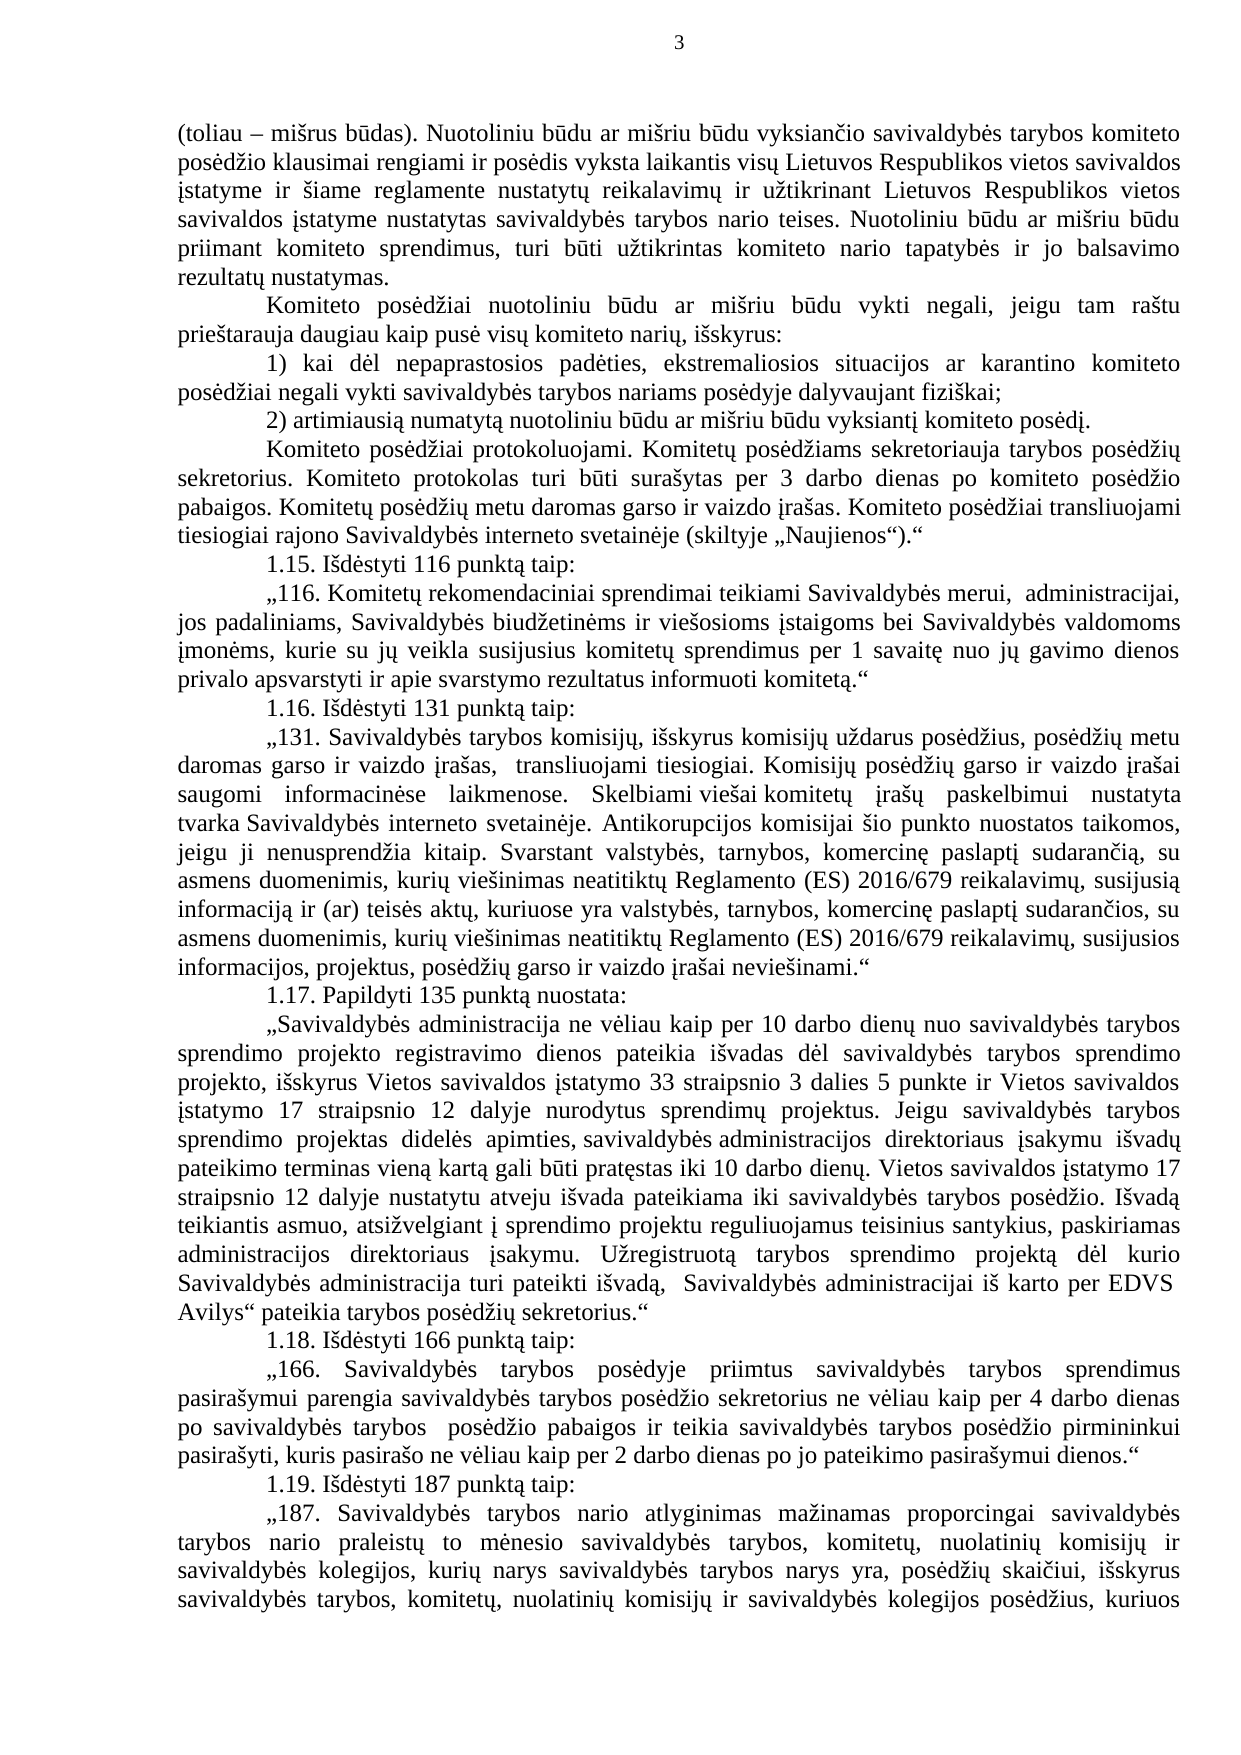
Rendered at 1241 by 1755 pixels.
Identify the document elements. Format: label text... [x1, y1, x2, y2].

text 2) artimiausią numatytą nuotoliniu būdu ar mišriu būdu vyksiantį komiteto posėdį. [177, 406, 1181, 434]
text 1.19. Išdėstyti 187 punktą taip: [177, 1469, 1181, 1498]
text 1) kai dėl nepaprastosios padėties, ekstremaliosios situacijos ar karantino komiteto posėdžiai negali vykti savivaldybės tarybos nariams posėdyje dalyvaujant fiziškai; [177, 348, 1181, 406]
text (toliau – mišrus būdas). Nuotoliniu būdu ar mišriu būdu vyksiančio savivaldybės tarybos komiteto posėdžio klausimai rengiami ir posėdis vyksta laikantis visų Lietuvos Respublikos vietos savivaldos įstatyme ir šiame reglamente nustatytų reikalavimų ir užtikrinant Lietuvos Respublikos vietos savivaldos įstatyme nustatytas savivaldybės tarybos nario teises. Nuotoliniu būdu ar mišriu būdu priimant komiteto sprendimus, turi būti užtikrintas komiteto nario tapatybės ir jo balsavimo rezultatų nustatymas. [177, 118, 1181, 291]
text „131. Savivaldybės tarybos komisijų, išskyrus komisijų uždarus posėdžius, posėdžių metu daromas garso ir vaizdo įrašas, transliuojami tiesiogiai. Komisijų posėdžių garso ir vaizdo įrašai saugomi informacinėse laikmenose. Skelbiami viešai komitetų įrašų paskelbimui nustatyta tvarka Savivaldybės interneto svetainėje. Antikorupcijos komisijai šio punkto nuostatos taikomos, jeigu ji nenusprendžia kitaip. Svarstant valstybės, tarnybos, komercinę paslaptį sudarančią, su asmens duomenimis, kurių viešinimas neatitiktų Reglamento (ES) 2016/679 reikalavimų, susijusią informaciją ir (ar) teisės aktų, kuriuose yra valstybės, tarnybos, komercinę paslaptį sudarančios, su asmens duomenimis, kurių viešinimas neatitiktų Reglamento (ES) 2016/679 reikalavimų, susijusios informacijos, projektus, posėdžių garso ir vaizdo įrašai neviešinami.“ [177, 722, 1181, 981]
text „Savivaldybės administracija ne vėliau kaip per 10 darbo dienų nuo savivaldybės tarybos sprendimo projekto registravimo dienos pateikia išvadas dėl savivaldybės tarybos sprendimo projekto, išskyrus Vietos savivaldos įstatymo 33 straipsnio 3 dalies 5 punkte ir Vietos savivaldos įstatymo 17 straipsnio 12 dalyje nurodytus sprendimų projektus. Jeigu savivaldybės tarybos sprendimo projektas didelės apimties, savivaldybės administracijos direktoriaus įsakymu išvadų pateikimo terminas vieną kartą gali būti pratęstas iki 10 darbo dienų. Vietos savivaldos įstatymo 17 straipsnio 12 dalyje nustatytu atveju išvada pateikiama iki savivaldybės tarybos posėdžio. Išvadą teikiantis asmuo, atsižvelgiant į sprendimo projektu reguliuojamus teisinius santykius, paskiriamas administracijos direktoriaus įsakymu. Užregistruotą tarybos sprendimo projektą dėl kurio Savivaldybės administracija turi pateikti išvadą, Savivaldybės administracijai iš karto per EDVS Avilys“ pateikia tarybos posėdžių sekretorius.“ [177, 1009, 1181, 1326]
text Komiteto posėdžiai protokoluojami. Komitetų posėdžiams sekretoriauja tarybos posėdžių sekretorius. Komiteto protokolas turi būti surašytas per 3 darbo dienas po komiteto posėdžio pabaigos. Komitetų posėdžių metu daromas garso ir vaizdo įrašas. Komiteto posėdžiai transliuojami tiesiogiai rajono Savivaldybės interneto svetainėje (skiltyje „Naujienos“).“ [177, 434, 1181, 549]
text Komiteto posėdžiai nuotoliniu būdu ar mišriu būdu vykti negali, jeigu tam raštu prieštarauja daugiau kaip pusė visų komiteto narių, išskyrus: [177, 291, 1181, 348]
text „116. Komitetų rekomendaciniai sprendimai teikiami Savivaldybės merui, administracijai, jos padaliniams, Savivaldybės biudžetinėms ir viešosioms įstaigoms bei Savivaldybės valdomoms įmonėms, kurie su jų veikla susijusius komitetų sprendimus per 1 savaitę nuo jų gavimo dienos privalo apsvarstyti ir apie svarstymo rezultatus informuoti komitetą.“ [177, 578, 1181, 693]
text „187. Savivaldybės tarybos nario atlyginimas mažinamas proporcingai savivaldybės tarybos nario praleistų to mėnesio savivaldybės tarybos, komitetų, nuolatinių komisijų ir savivaldybės kolegijos, kurių narys savivaldybės tarybos narys yra, posėdžių skaičiui, išskyrus savivaldybės tarybos, komitetų, nuolatinių komisijų ir savivaldybės kolegijos posėdžius, kuriuos [177, 1498, 1181, 1613]
text 1.15. Išdėstyti 116 punktą taip: [177, 549, 1181, 578]
text 1.16. Išdėstyti 131 punktą taip: [177, 693, 1181, 722]
text 1.17. Papildyti 135 punktą nuostata: [177, 981, 1181, 1009]
text „166. Savivaldybės tarybos posėdyje priimtus savivaldybės tarybos sprendimus pasirašymui parengia savivaldybės tarybos posėdžio sekretorius ne vėliau kaip per 4 darbo dienas po savivaldybės tarybos posėdžio pabaigos ir teikia savivaldybės tarybos posėdžio pirmininkui pasirašyti, kuris pasirašo ne vėliau kaip per 2 darbo dienas po jo pateikimo pasirašymui dienos.“ [177, 1354, 1181, 1469]
text 1.18. Išdėstyti 166 punktą taip: [177, 1326, 1181, 1354]
